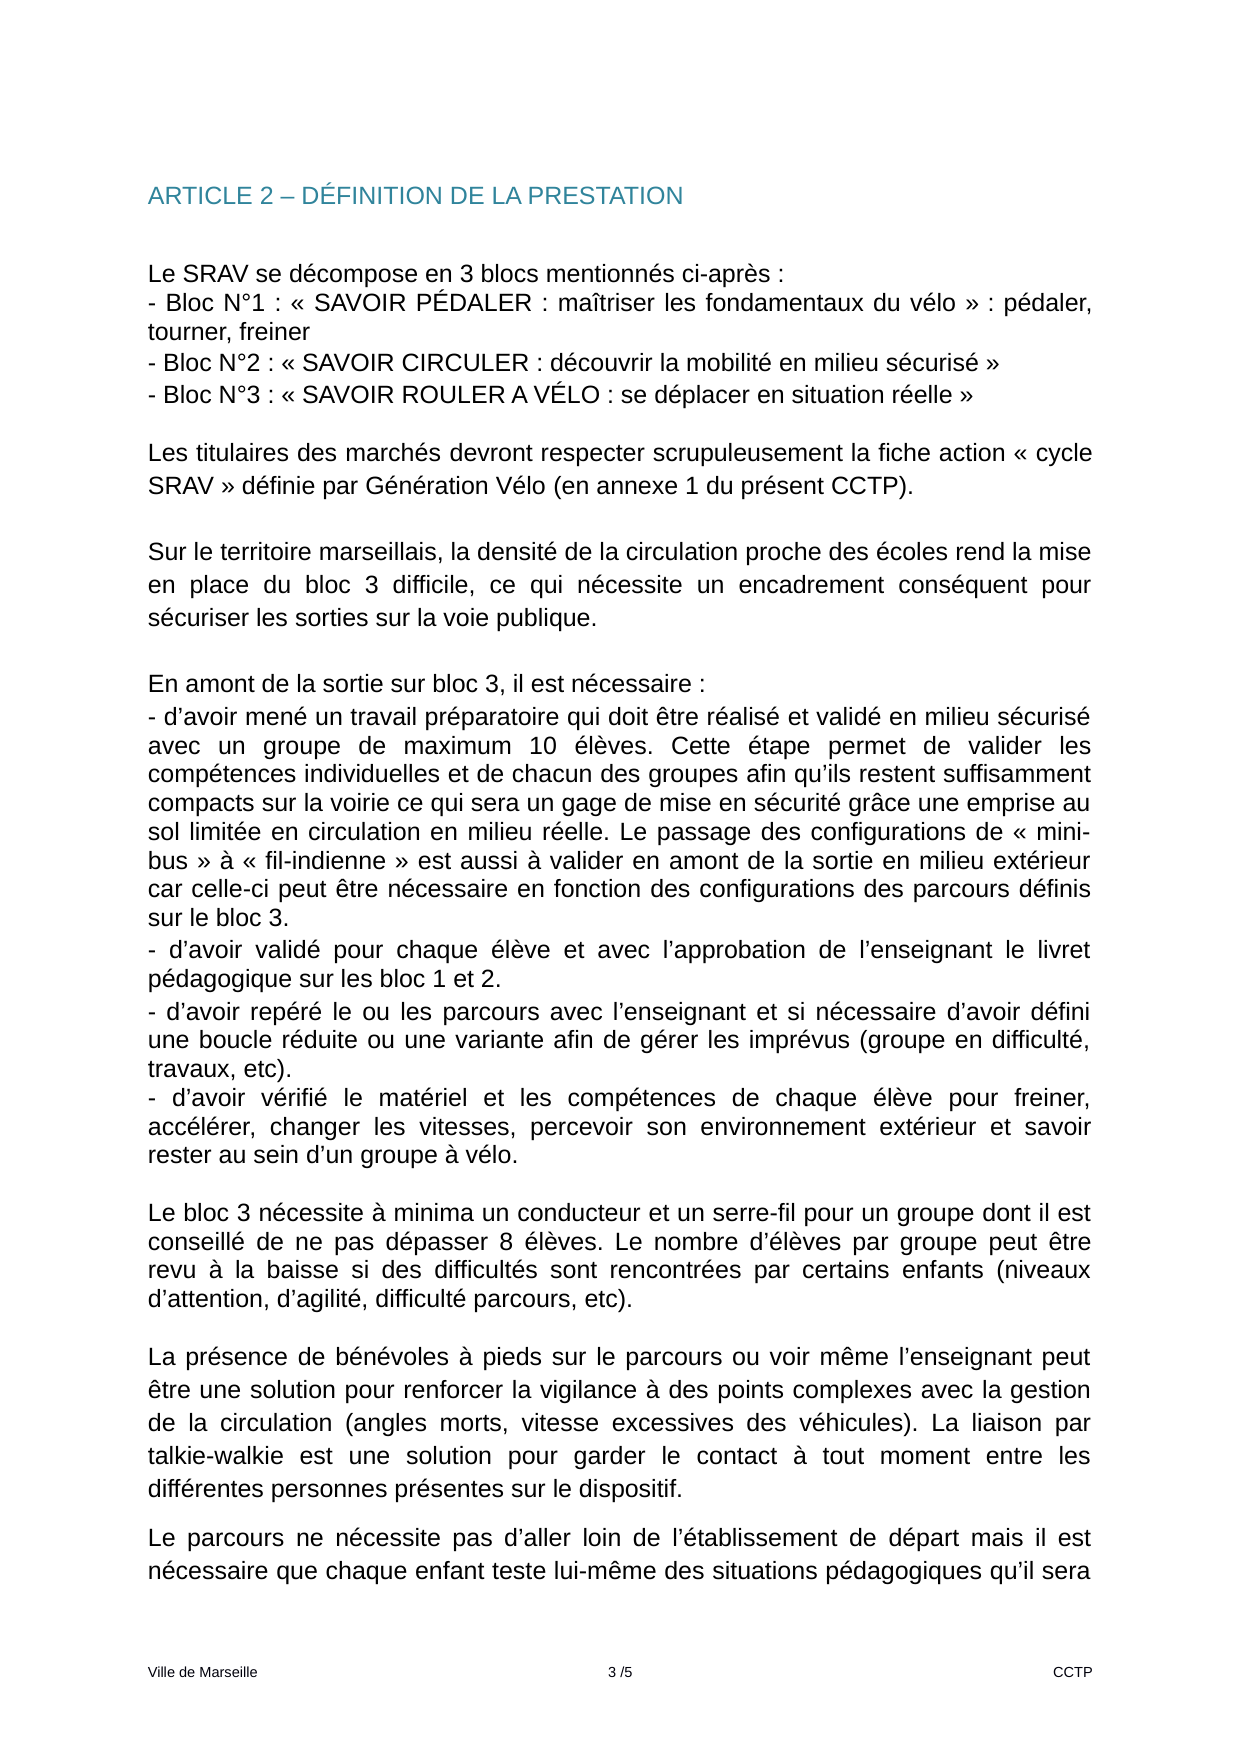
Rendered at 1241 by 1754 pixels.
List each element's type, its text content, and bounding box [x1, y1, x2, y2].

text Sur le territoire marseillais, la densité de la circulation proche des écoles rend la mise en place du bloc 3 difficile, ce qui nécessite un encadrement conséquent pour sécuriser les sorties sur la voie publique. [148, 537, 1093, 632]
text Le bloc 3 nécessite à minima un conducteur et un serre-fil pour un groupe dont il est conseillé de ne pas dépasser 8 élèves. Le nombre d’élèves par groupe peut être revu à la baisse si des difficultés sont rencontrées par certains enfants (niveaux d’attention, d’agilité, difficulté parcours, etc). [148, 1198, 1093, 1313]
text Le parcours ne nécessite pas d’aller loin de l’établissement de départ mais il est nécessaire que chaque enfant teste lui-même des situations pédagogiques qu’il sera [148, 1523, 1093, 1585]
text - d’avoir repéré le ou les parcours avec l’enseignant et si nécessaire d’avoir défini une boucle réduite ou une variante afin de gérer les imprévus (groupe en difficulté, travaux, etc). [148, 997, 1093, 1083]
text En amont de la sortie sur bloc 3, il est nécessaire : [148, 669, 1093, 698]
text Le SRAV se décompose en 3 blocs mentionnés ci-après : [148, 259, 1093, 288]
text - Bloc N°1 : « SAVOIR PÉDALER : maîtriser les fondamentaux du vélo » : pédaler, tourner, freiner [148, 288, 1093, 345]
text Les titulaires des marchés devront respecter scrupuleusement la fiche action « cycle SRAV » définie par Génération Vélo (en annexe 1 du présent CCTP). [148, 438, 1093, 499]
text - Bloc N°2 : « SAVOIR CIRCULER : découvrir la mobilité en milieu sécurisé » [148, 348, 1093, 377]
text - d’avoir validé pour chaque élève et avec l’approbation de l’enseignant le livret pédagogique sur les bloc 1 et 2. [148, 936, 1093, 993]
text - d’avoir mené un travail préparatoire qui doit être réalisé et validé en milieu sécurisé avec un groupe de maximum 10 élèves. Cette étape permet de valider les compétences individuelles et de chacun des groupes afin qu’ils restent suffisamment compacts sur la voirie ce qui sera un gage de mise en sécurité grâce une emprise au sol limitée en circulation en milieu réelle. Le passage des configurations de « mini-bus » à « fil-indienne » est aussi à valider en amont de la sortie en milieu extérieur car celle-ci peut être nécessaire en fonction des configurations des parcours définis sur le bloc 3. [148, 702, 1093, 932]
text - Bloc N°3 : « SAVOIR ROULER A VÉLO : se déplacer en situation réelle » [148, 380, 1093, 409]
text ARTICLE 2 – DÉFINITION DE LA PRESTATION [148, 181, 1093, 209]
text La présence de bénévoles à pieds sur le parcours ou voir même l’enseignant peut être une solution pour renforcer la vigilance à des points complexes avec la gestion de la circulation (angles morts, vitesse excessives des véhicules). La liaison par talkie-walkie est une solution pour garder le contact à tout moment entre les différentes personnes présentes sur le dispositif. [148, 1342, 1093, 1502]
text - d’avoir vérifié le matériel et les compétences de chaque élève pour freiner, accélérer, changer les vitesses, percevoir son environnement extérieur et savoir rester au sein d’un groupe à vélo. [148, 1083, 1093, 1169]
